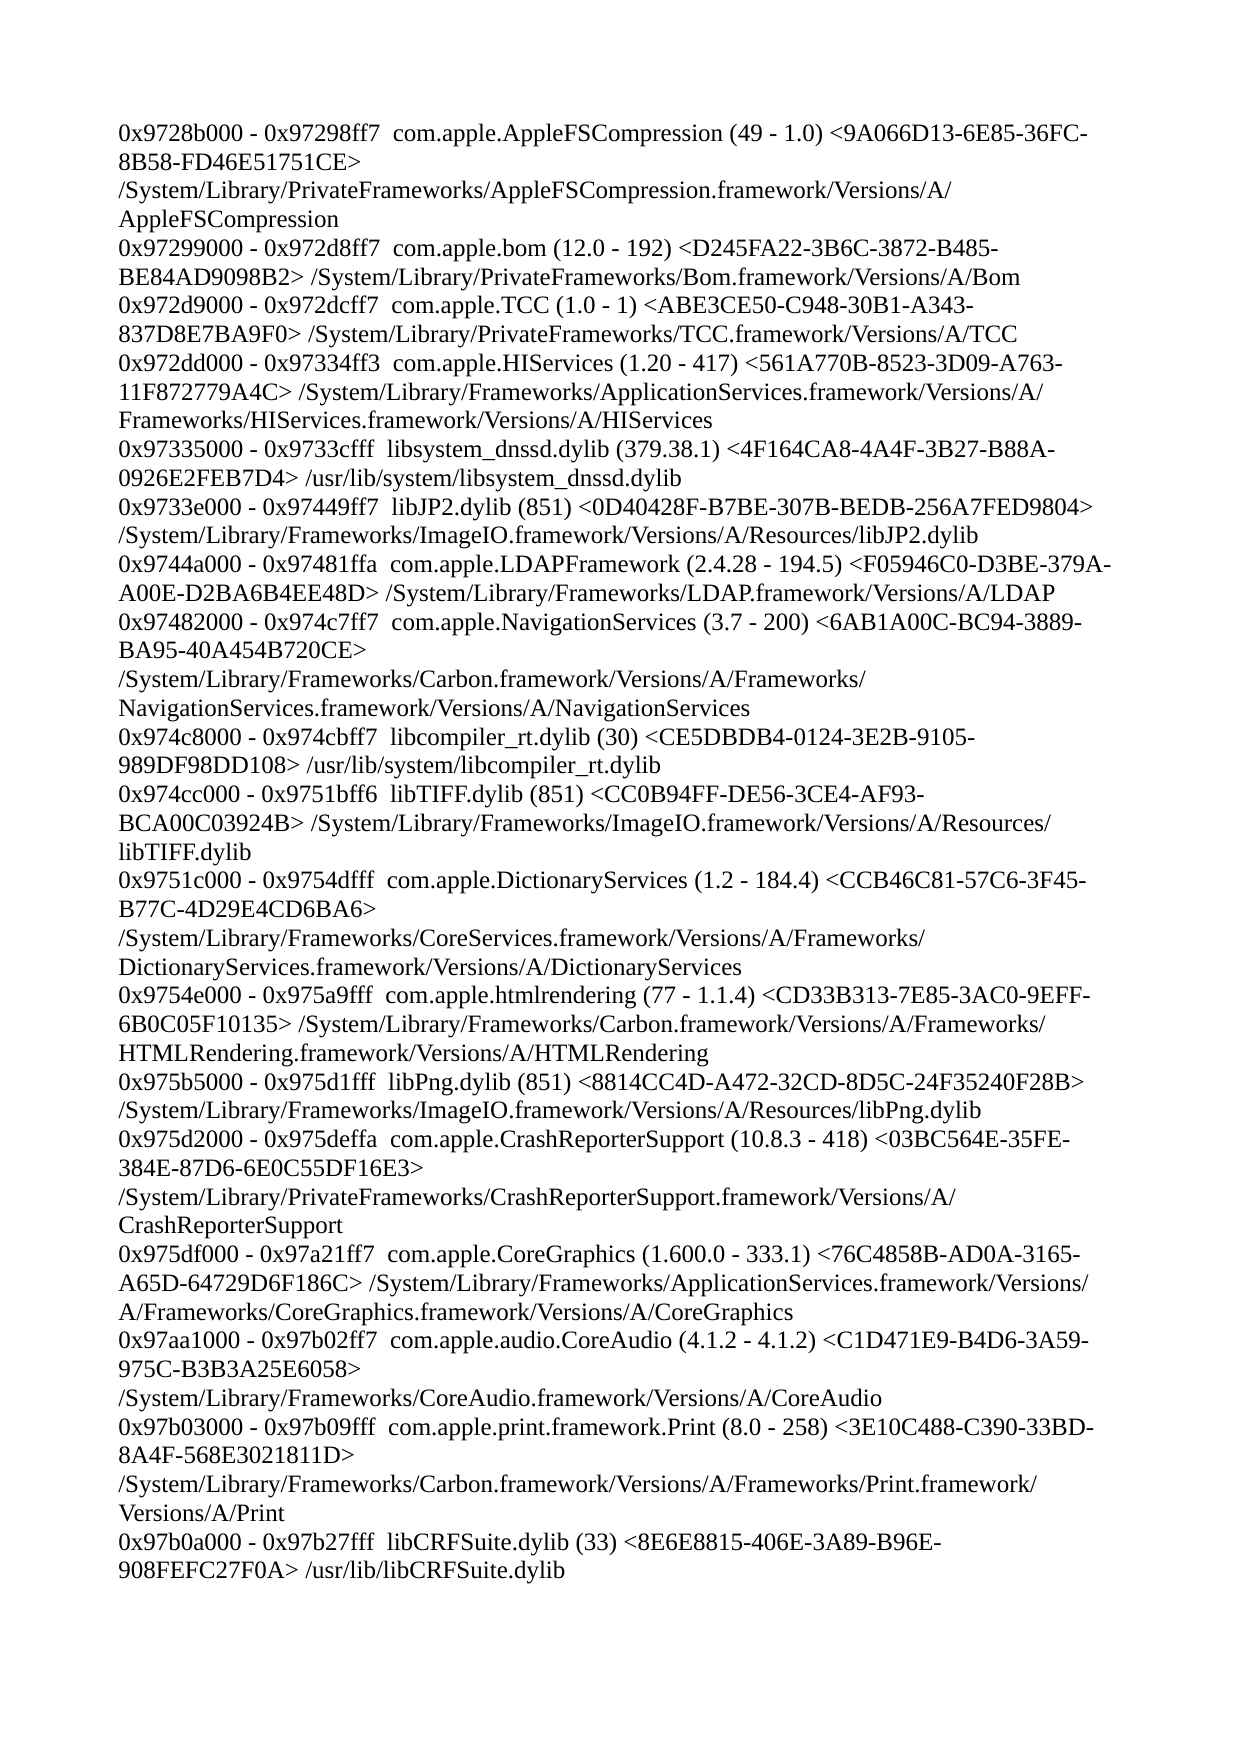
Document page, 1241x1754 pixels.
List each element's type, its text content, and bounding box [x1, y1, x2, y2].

text 0x972d9000 - 0x972dcff7 com.apple.TCC (1.0 - 1) <ABE3CE50-C948-30B1-A343-837D8E7BA9F0> /System/Library/PrivateFrameworks/TCC.framework/Versions/A/TCC [118, 291, 1122, 348]
text 0x9754e000 - 0x975a9fff com.apple.htmlrendering (77 - 1.1.4) <CD33B313-7E85-3AC0-9EFF-6B0C05F10135> /System/Library/Frameworks/Carbon.framework/Versions/A/Frameworks/HTMLRendering.framework/Versions/A/HTMLRendering [118, 981, 1122, 1067]
text 0x9744a000 - 0x97481ffa com.apple.LDAPFramework (2.4.28 - 194.5) <F05946C0-D3BE-379A-A00E-D2BA6B4EE48D> /System/Library/Frameworks/LDAP.framework/Versions/A/LDAP [118, 549, 1122, 607]
text 0x9733e000 - 0x97449ff7 libJP2.dylib (851) <0D40428F-B7BE-307B-BEDB-256A7FED9804> /System/Library/Frameworks/ImageIO.framework/Versions/A/Resources/libJP2.dylib [118, 492, 1122, 549]
text 0x9728b000 - 0x97298ff7 com.apple.AppleFSCompression (49 - 1.0) <9A066D13-6E85-36FC-8B58-FD46E51751CE> /System/Library/PrivateFrameworks/AppleFSCompression.framework/Versions/A/AppleFSCompression [118, 118, 1122, 233]
text 0x97b0a000 - 0x97b27fff libCRFSuite.dylib (33) <8E6E8815-406E-3A89-B96E-908FEFC27F0A> /usr/lib/libCRFSuite.dylib [118, 1527, 1122, 1584]
text 0x97299000 - 0x972d8ff7 com.apple.bom (12.0 - 192) <D245FA22-3B6C-3872-B485-BE84AD9098B2> /System/Library/PrivateFrameworks/Bom.framework/Versions/A/Bom [118, 233, 1122, 291]
text 0x974c8000 - 0x974cbff7 libcompiler_rt.dylib (30) <CE5DBDB4-0124-3E2B-9105-989DF98DD108> /usr/lib/system/libcompiler_rt.dylib [118, 722, 1122, 779]
text 0x975df000 - 0x97a21ff7 com.apple.CoreGraphics (1.600.0 - 333.1) <76C4858B-AD0A-3165-A65D-64729D6F186C> /System/Library/Frameworks/ApplicationServices.framework/Versions/A/Frameworks/CoreGraphics.framework/Versions/A/CoreGraphics [118, 1239, 1122, 1326]
text 0x97aa1000 - 0x97b02ff7 com.apple.audio.CoreAudio (4.1.2 - 4.1.2) <C1D471E9-B4D6-3A59-975C-B3B3A25E6058> /System/Library/Frameworks/CoreAudio.framework/Versions/A/CoreAudio [118, 1326, 1122, 1412]
text 0x9751c000 - 0x9754dfff com.apple.DictionaryServices (1.2 - 184.4) <CCB46C81-57C6-3F45-B77C-4D29E4CD6BA6> /System/Library/Frameworks/CoreServices.framework/Versions/A/Frameworks/DictionaryServices.framework/Versions/A/DictionaryServices [118, 866, 1122, 981]
text 0x97482000 - 0x974c7ff7 com.apple.NavigationServices (3.7 - 200) <6AB1A00C-BC94-3889-BA95-40A454B720CE> /System/Library/Frameworks/Carbon.framework/Versions/A/Frameworks/NavigationServices.framework/Versions/A/NavigationServices [118, 607, 1122, 722]
text 0x974cc000 - 0x9751bff6 libTIFF.dylib (851) <CC0B94FF-DE56-3CE4-AF93-BCA00C03924B> /System/Library/Frameworks/ImageIO.framework/Versions/A/Resources/libTIFF.dylib [118, 779, 1122, 866]
text 0x97335000 - 0x9733cfff libsystem_dnssd.dylib (379.38.1) <4F164CA8-4A4F-3B27-B88A-0926E2FEB7D4> /usr/lib/system/libsystem_dnssd.dylib [118, 434, 1122, 492]
text 0x972dd000 - 0x97334ff3 com.apple.HIServices (1.20 - 417) <561A770B-8523-3D09-A763-11F872779A4C> /System/Library/Frameworks/ApplicationServices.framework/Versions/A/Frameworks/HIServices.framework/Versions/A/HIServices [118, 348, 1122, 434]
text 0x975d2000 - 0x975deffa com.apple.CrashReporterSupport (10.8.3 - 418) <03BC564E-35FE-384E-87D6-6E0C55DF16E3> /System/Library/PrivateFrameworks/CrashReporterSupport.framework/Versions/A/CrashReporterSupport [118, 1124, 1122, 1239]
text 0x975b5000 - 0x975d1fff libPng.dylib (851) <8814CC4D-A472-32CD-8D5C-24F35240F28B> /System/Library/Frameworks/ImageIO.framework/Versions/A/Resources/libPng.dylib [118, 1067, 1122, 1124]
text 0x97b03000 - 0x97b09fff com.apple.print.framework.Print (8.0 - 258) <3E10C488-C390-33BD-8A4F-568E3021811D> /System/Library/Frameworks/Carbon.framework/Versions/A/Frameworks/Print.framework/Versions/A/Print [118, 1412, 1122, 1527]
